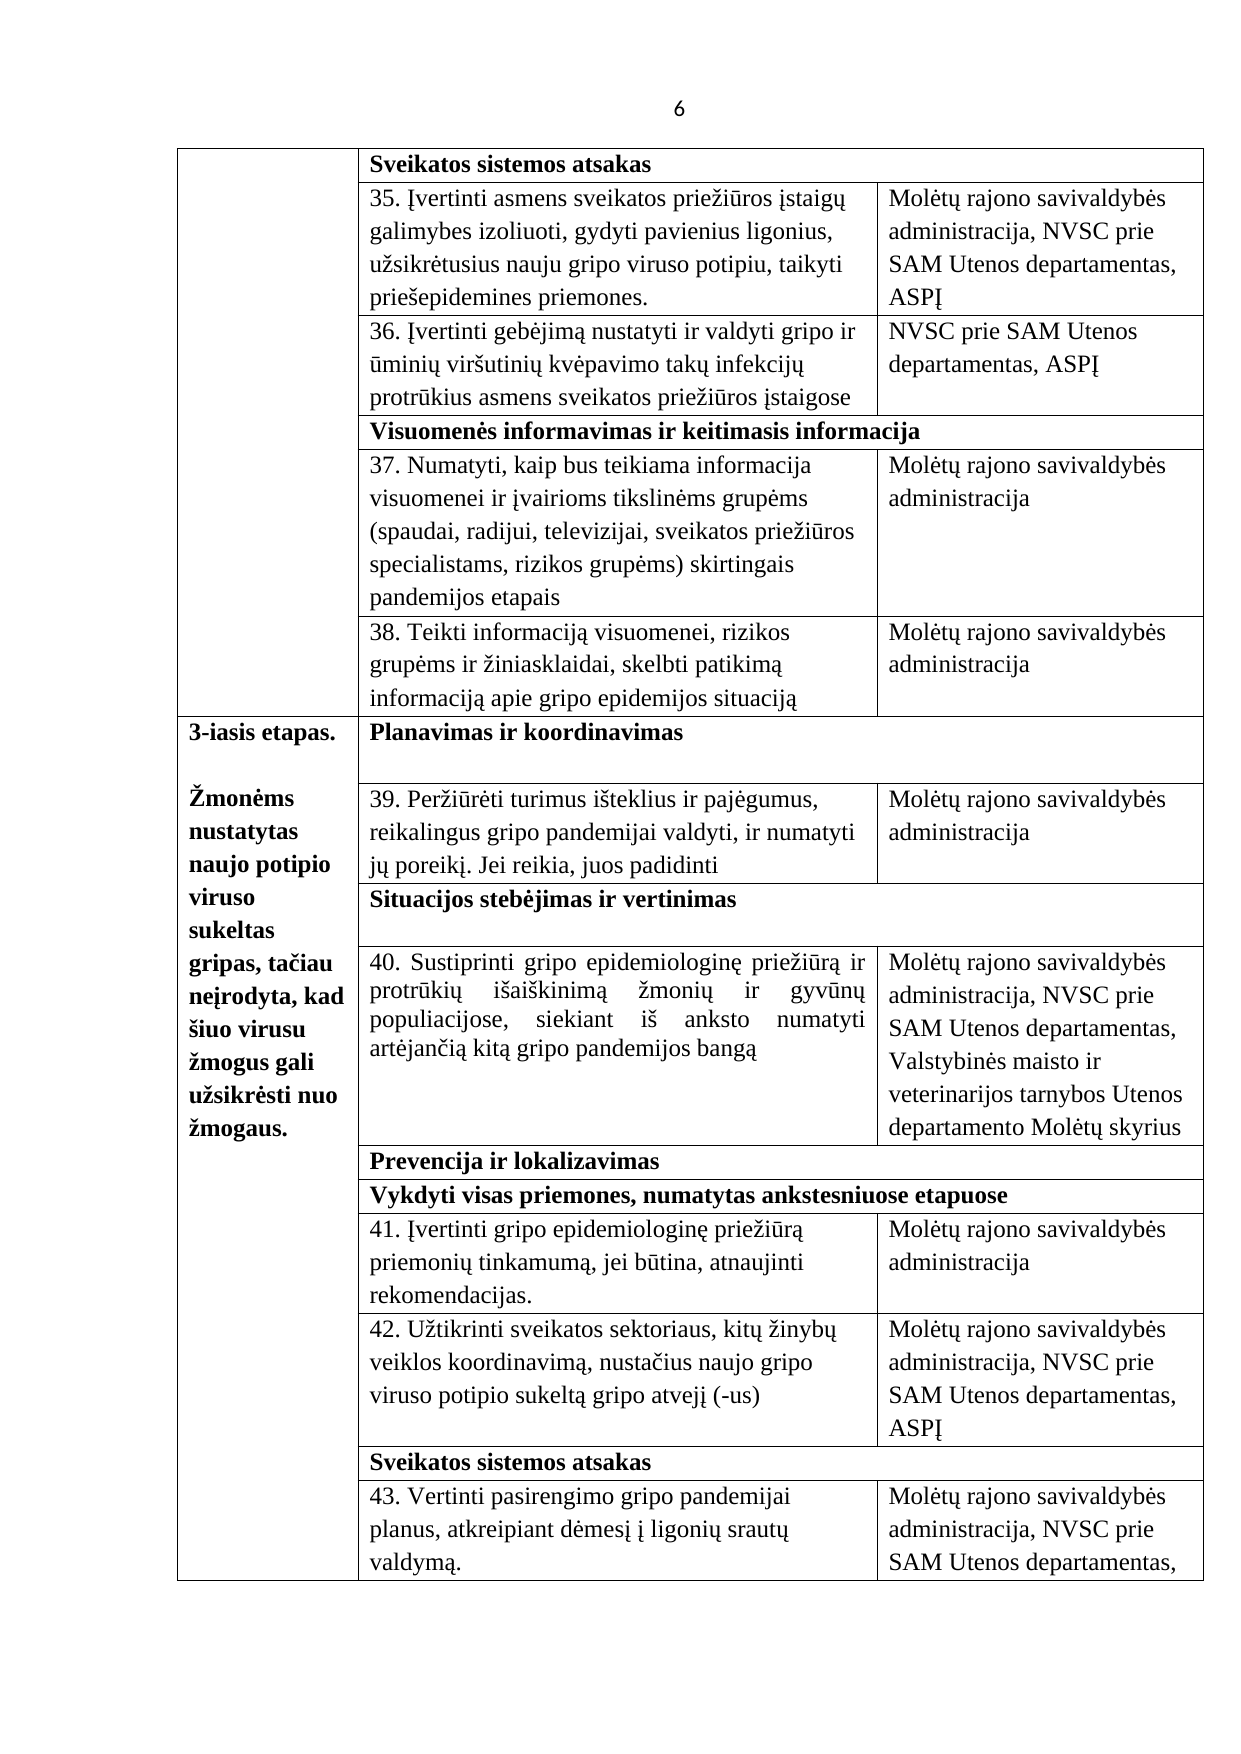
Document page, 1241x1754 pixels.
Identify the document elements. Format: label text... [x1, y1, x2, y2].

table_cell 37. Numatyti, kaip bus teikiama informacija visuomenei ir įvairioms tikslinėms grupėms (spaudai, radijui, televizijai, sveikatos priežiūros specialistams, rizikos grupėms) skirtingais pandemijos etapais [359, 450, 877, 616]
table_cell Molėtų rajono savivaldybės administracija, NVSC prie SAM Utenos departamentas, [878, 1481, 1203, 1580]
table_cell Molėtų rajono savivaldybės administracija [878, 450, 1203, 616]
table_cell 35. Įvertinti asmens sveikatos priežiūros įstaigų galimybes izoliuoti, gydyti pavienius ligonius, užsikrėtusius nauju gripo viruso potipiu, taikyti priešepidemines priemones. [359, 183, 877, 315]
table_cell Sveikatos sistemos atsakas [359, 1447, 1203, 1480]
table_cell 43. Vertinti pasirengimo gripo pandemijai planus, atkreipiant dėmesį į ligonių srautų valdymą. [359, 1481, 877, 1580]
table_cell Vykdyti visas priemones, numatytas ankstesniuose etapuose [359, 1180, 1203, 1213]
table_cell Molėtų rajono savivaldybės administracija [878, 1214, 1203, 1313]
table_cell 36. Įvertinti gebėjimą nustatyti ir valdyti gripo ir ūminių viršutinių kvėpavimo takų infekcijų protrūkius asmens sveikatos priežiūros įstaigose [359, 316, 877, 415]
table_cell Molėtų rajono savivaldybės administracija, NVSC prie SAM Utenos departamentas, Valstybinės maisto ir veterinarijos tarnybos Utenos departamento Molėtų skyrius [878, 947, 1203, 1145]
table_cell Molėtų rajono savivaldybės administracija, NVSC prie SAM Utenos departamentas, ASPĮ [878, 183, 1203, 315]
table_cell 41. Įvertinti gripo epidemiologinę priežiūrą priemonių tinkamumą, jei būtina, atnaujinti rekomendacijas. [359, 1214, 877, 1313]
table_cell [178, 149, 358, 716]
table_cell 39. Peržiūrėti turimus išteklius ir pajėgumus, reikalingus gripo pandemijai valdyti, ir numatyti jų poreikį. Jei reikia, juos padidinti [359, 784, 877, 883]
table_cell 42. Užtikrinti sveikatos sektoriaus, kitų žinybų veiklos koordinavimą, nustačius naujo gripo viruso potipio sukeltą gripo atvejį (-us) [359, 1314, 877, 1446]
table_cell Sveikatos sistemos atsakas [359, 149, 1203, 182]
table_cell NVSC prie SAM Utenos departamentas, ASPĮ [878, 316, 1203, 415]
table_cell Molėtų rajono savivaldybės administracija [878, 617, 1203, 716]
table_cell 40. Sustiprinti gripo epidemiologinę priežiūrą ir protrūkių išaiškinimą žmonių ir gyvūnų populiacijose, siekiant iš anksto numatyti artėjančią kitą gripo pandemijos bangą [359, 947, 877, 1145]
table_cell Situacijos stebėjimas ir vertinimas [359, 884, 1203, 946]
table_cell 3-iasis etapas. Žmonėms nustatytas naujo potipio viruso sukeltas gripas, tačiau neįrodyta, kad šiuo virusu žmogus gali užsikrėsti nuo žmogaus. [178, 717, 358, 1580]
table_cell Prevencija ir lokalizavimas [359, 1146, 1203, 1179]
table_cell Molėtų rajono savivaldybės administracija [878, 784, 1203, 883]
table_cell Visuomenės informavimas ir keitimasis informacija [359, 416, 1203, 449]
table_cell Molėtų rajono savivaldybės administracija, NVSC prie SAM Utenos departamentas, ASPĮ [878, 1314, 1203, 1446]
table_cell 38. Teikti informaciją visuomenei, rizikos grupėms ir žiniasklaidai, skelbti patikimą informaciją apie gripo epidemijos situaciją [359, 617, 877, 716]
table_cell Planavimas ir koordinavimas [359, 717, 1203, 783]
